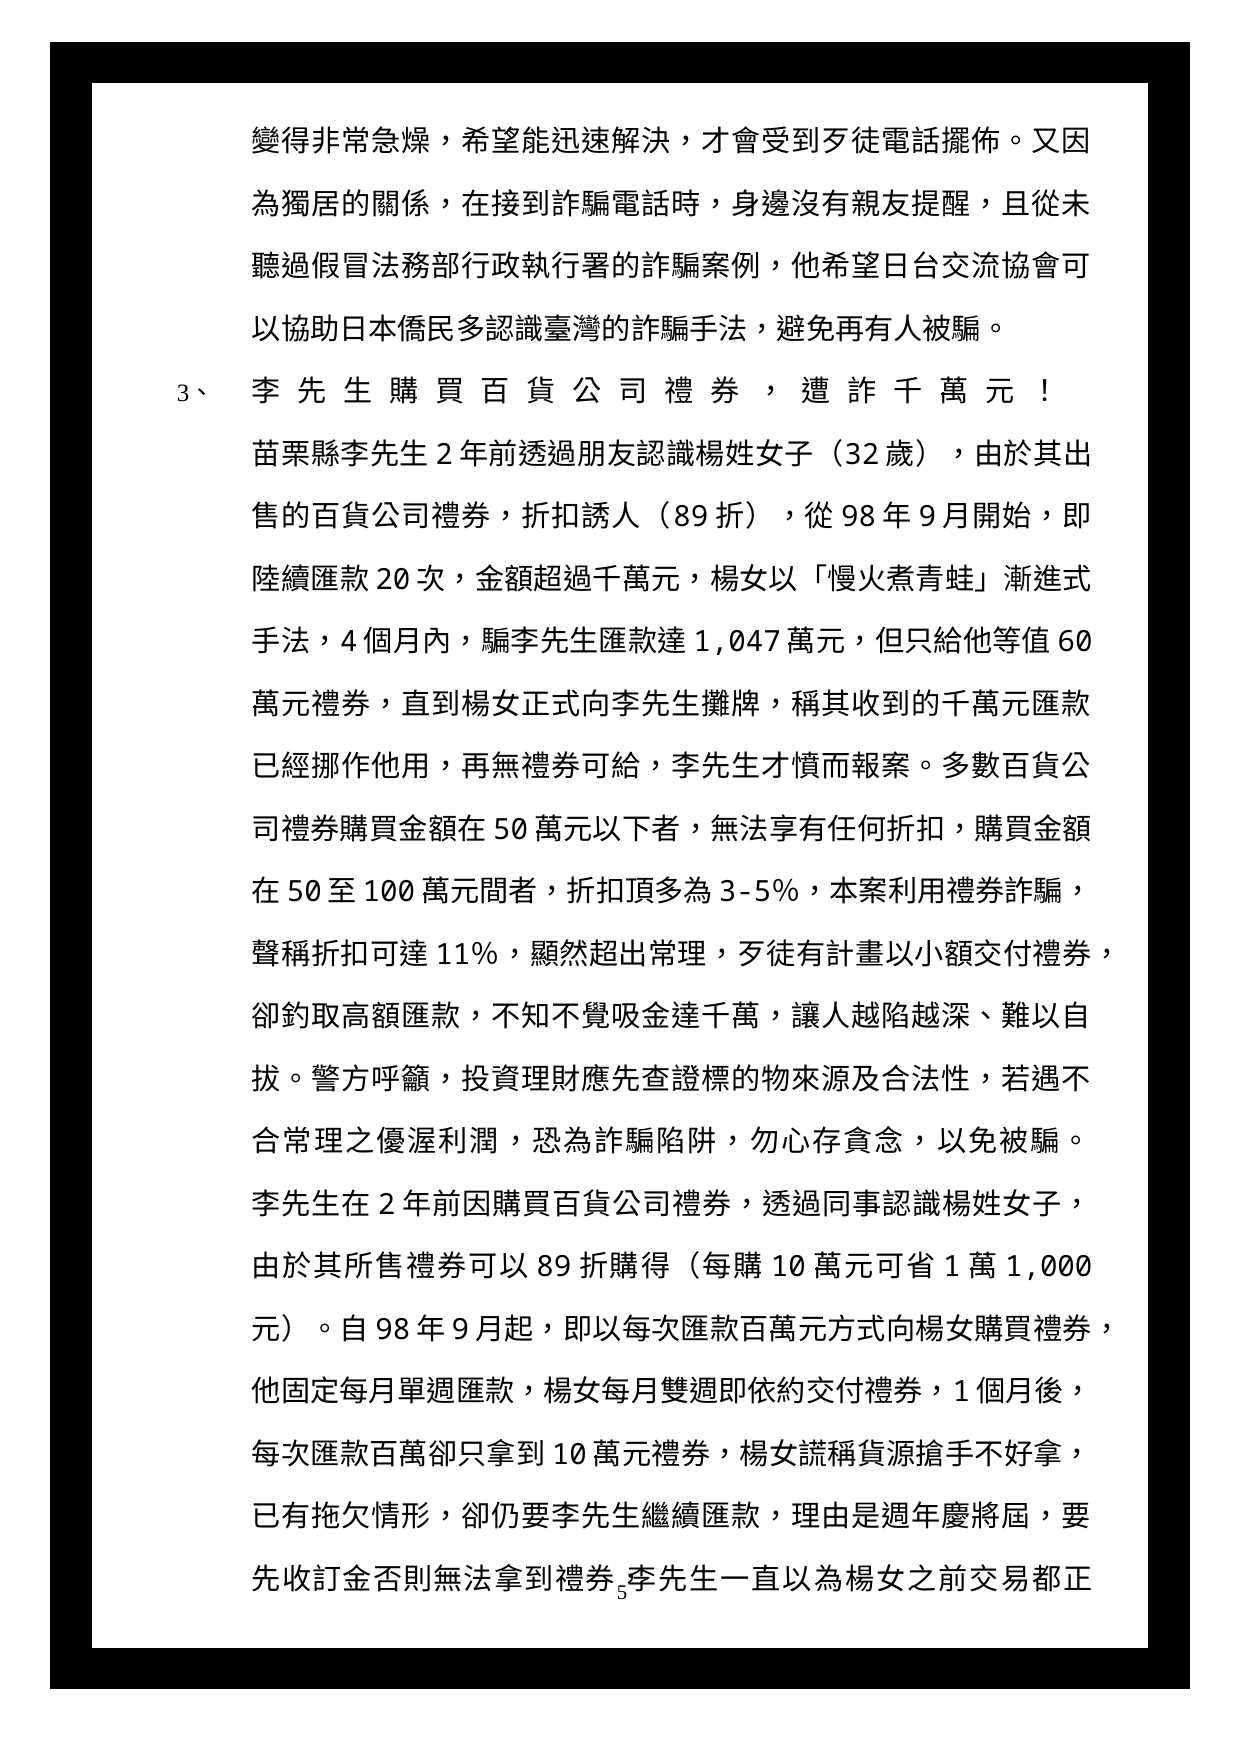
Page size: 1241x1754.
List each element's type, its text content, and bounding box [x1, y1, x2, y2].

list 歹徒假冒「法務部行政執行署」誆稱凍結財產，騙女日僑59萬元！ 居住台北市的日籍女僑民，日前接到歹徒假冒「法務部行政執行署」電話，說她涉嫌犯罪，必須將銀行存款領出來以證明清白，她2度前往銀行將存款59萬元領出交給歹徒，直到上網查詢相關單位及職員姓名，才發現被騙。警方呼籲，「法務部行政執行署」主要辦理行政處分確定之繳款事宜（欠費、稅），並以寄發公文書方式，請民眾辦理執行作為，絕不會以電話通知，或是派員向民眾收取現金，另有關「凍結財產」處分，是通知被凍結財產人帳戶所屬的金融機構辦理，被凍結財產當事人無法、也不須將存款領出交付，民眾若接獲以上說詞電話，應立刻撥打165反詐騙專線查證，以免被騙。 來臺灣居住已經10年的日籍婦女，可以聽、讀、書寫中文，，在5月21日（星期五）上午10點接到自稱「彰化縣警察局」來電，說她的個人資料被歹徒冒辦銀行帳戶，當時她不想馬上回答，就將電話掛斷。2小時後，同一歹徒再度來電，問她目前銀行的開戶情形，並說警方正在查洗錢案件，但應該與她無關，若有問題會再度來電。1小時後，電話再度響起，一位自稱「法務部行政執行署」郭先生說了一些她聽不懂的法律用語，而且口氣非常嚴肅，要她去超商收法院的傳真公文，當時她看到傳真單是「法務部執行凍結管制命令」，而文件內的居留證號、姓名都正確無誤，歹徒還給她一組法務部的電話與地址，要她向104查證是否正確。她查證果然是法務部後，開始相信歹徒說詞，先到銀行領出29萬元存款，沿途歹徒以手機監控她的行動，1小時後，她將錢交給歹徒，還收到一張「監管收據」。5月24日（星期一）上午9點，歹徒再度來電，她將另一帳戶內存款30萬元領出，再度交給同一歹徒，直到下午3點，她看著歹徒給的收據，上網查詢相關單位及書記官姓名，才發現被騙。 她懊惱的表示，都是因為這幾天忙著處理朋友交辦的事情，情緒上本來就很緊繃，而歹徒不斷來電，聽到這種突發狀況，心情變得非常急燥，希望能迅速解決，才會受到歹徒電話擺佈。又因為獨居的關係，在接到詐騙電話時，身邊沒有親友提醒，且從未聽過假冒法務部行政執行署的詐騙案例，他希望日台交流協會可以協助日本僑民多認識臺灣的詐騙手法，避免再有人被騙。 [177, 102, 1092, 352]
list 李先生購買百貨公司禮券，遭詐千萬元！ 苗栗縣李先生2年前透過朋友認識楊姓女子（32歲），由於其出售的百貨公司禮券，折扣誘人（89折），從98年9月開始，即陸續匯款20次，金額超過千萬元，楊女以「慢火煮青蛙」漸進式手法，4個月內，騙李先生匯款達1,047萬元，但只給他等值60萬元禮券，直到楊女正式向李先生攤牌，稱其收到的千萬元匯款已經挪作他用，再無禮券可給，李先生才憤而報案。多數百貨公司禮券購買金額在50萬元以下者，無法享有任何折扣，購買金額在50至100萬元間者，折扣頂多為3-5％，本案利用禮券詐騙，聲稱折扣可達11％，顯然超出常理，歹徒有計畫以小額交付禮券，卻釣取高額匯款，不知不覺吸金達千萬，讓人越陷越深、難以自拔。警方呼籲，投資理財應先查證標的物來源及合法性，若遇不合常理之優渥利潤，恐為詐騙陷阱，勿心存貪念，以免被騙。 李先生在2年前因購買百貨公司禮券，透過同事認識楊姓女子，由於其所售禮券可以89折購得（每購10萬元可省1萬1,000元）。自98年9月起，即以每次匯款百萬元方式向楊女購買禮券，他固定每月單週匯款，楊女每月雙週即依約交付禮券，1個月後，每次匯款百萬卻只拿到10萬元禮券，楊女謊稱貨源搶手不好拿，已有拖欠情形，卻仍要李先生繼續匯款，理由是週年慶將屆，要先收訂金否則無法拿到禮券，李先生一直以為楊女之前交易都正常，繼續匯款20次，4個月下來匯款金額上千萬，但到手禮券卻只有60萬元。 直到去（98）年，楊女在李先生追問下，才坦白這1,000多萬元已挪做他用，根本沒有買禮券，李先生無奈只好與她簽和解書，約定於99年5月前必須還款500萬元，但期限已過，楊女卻以自己欠債累累無法還款，讓李先生氣憤不已。 李先生為加碼購買禮券以獲得高折扣，透過向同事集資、貸款等方式，不斷匯款，如今卻必須面對有債追不回的窘境。本案例歹徒以高折扣禮券誘人訂購，不排除其交付禮券也是以無折扣方式購得，根本無「貨源」（購買禮券管道），但被害人只看到這些小額禮券，就完全相信對方，形同掉進一鍋冷水中，任歹徒逐漸添火煮水，一次次大筆匯款，卻小筆收到禮券，讓人麻木不覺被騙。直到歹徒吸金殆盡，才發現一切已很難挽回。 [177, 352, 1092, 1602]
